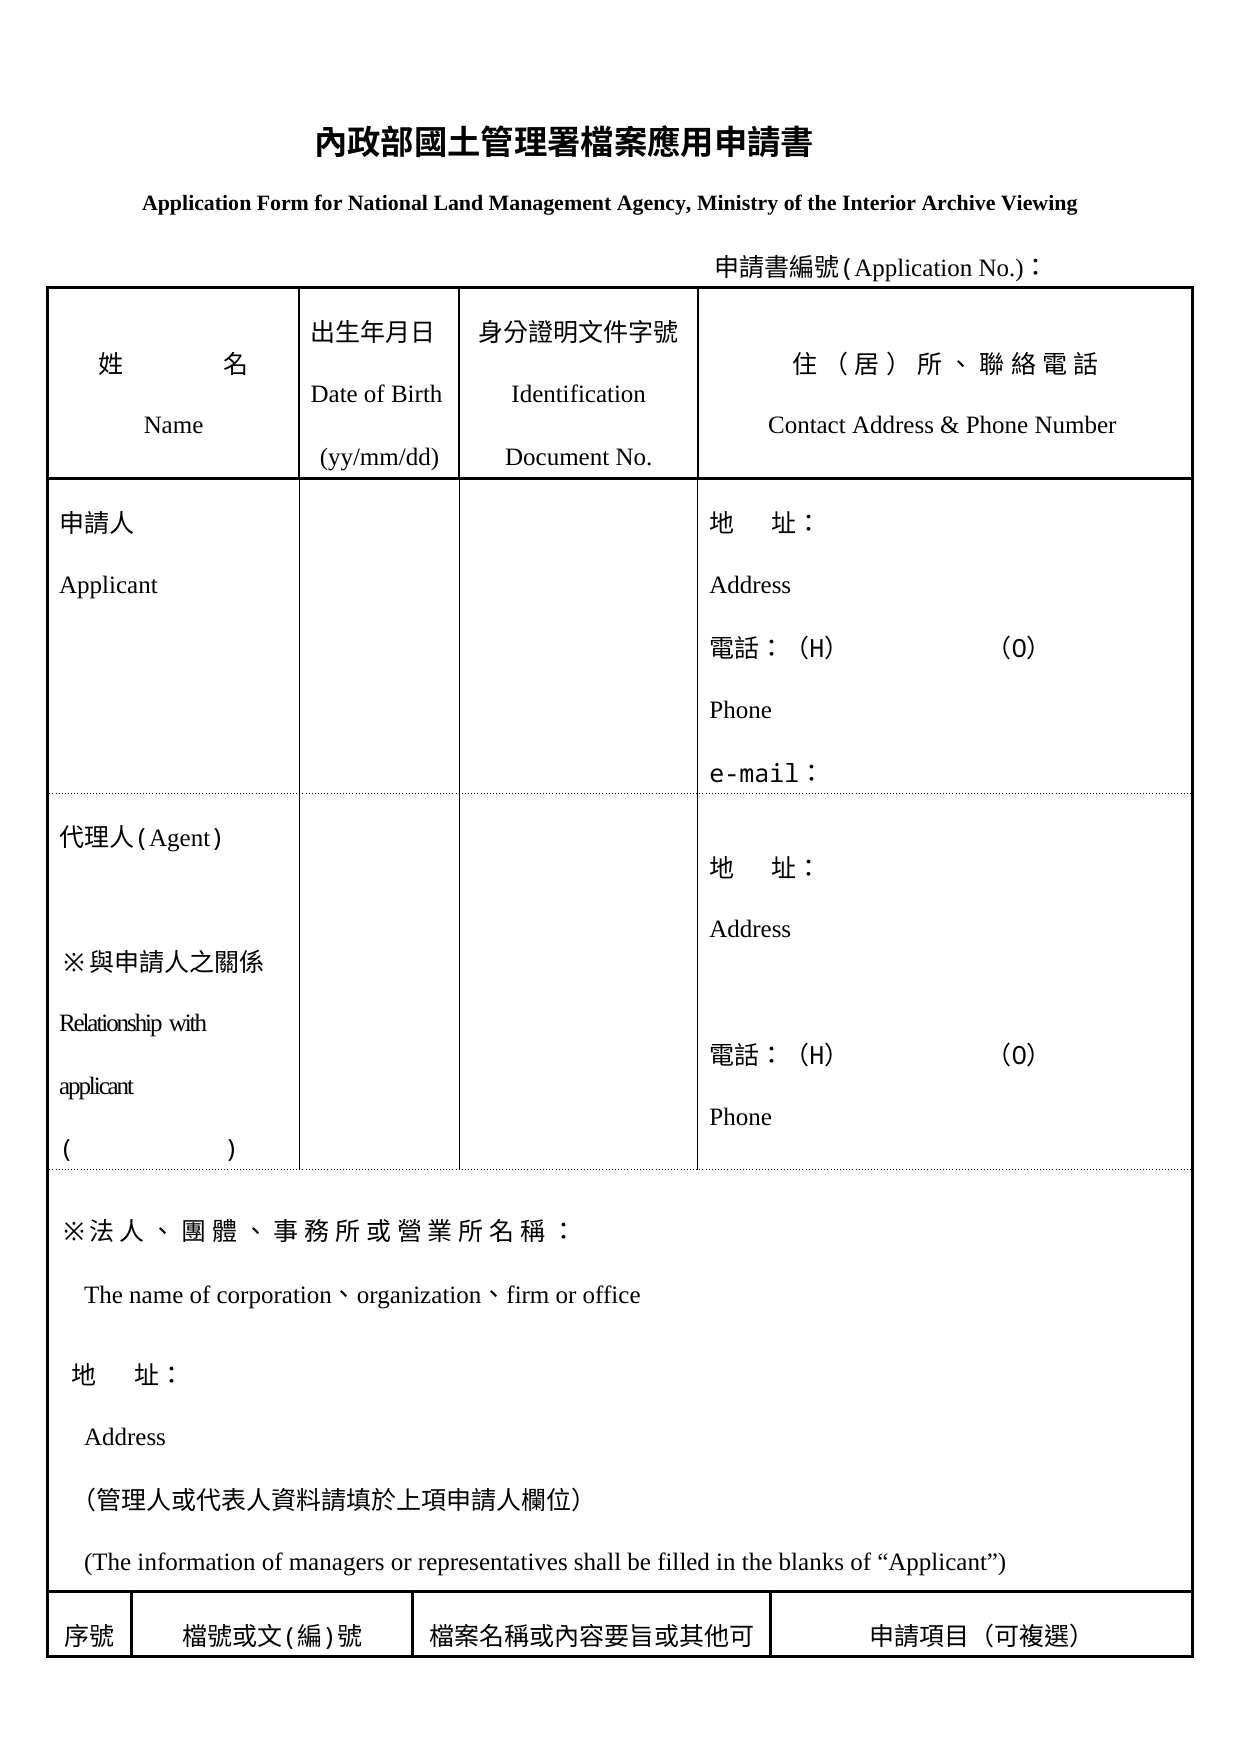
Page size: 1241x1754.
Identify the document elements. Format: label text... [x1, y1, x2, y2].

table_cell 代理人(Agent) ※與申請人之關係Relationship with applicant ( ) [49, 793, 299, 1168]
table_cell 檔號或文(編)號 [133, 1593, 411, 1655]
table_header 住（居）所、聯絡電話 Contact Address & Phone Number [699, 289, 1191, 477]
table_cell 地 址： Address 電話：（H） （O） Phone e-mail： [698, 480, 1191, 792]
text Application Form for National Land Management Agency, Ministry of the Interior Archive Viewing [142, 161, 1098, 224]
table_cell [300, 480, 459, 792]
table_header 出生年月日 Date of Birth (yy/mm/dd) [300, 289, 458, 477]
table_cell 地 址： Address 電話：（H） （O） Phone [698, 793, 1191, 1168]
table_cell [460, 480, 697, 792]
table_cell 申請項目（可複選） [772, 1593, 1191, 1655]
table_header 姓 名 Name [49, 289, 298, 477]
table_cell 序號 [49, 1593, 130, 1655]
text 申請書編號(Application No.)： [142, 224, 1048, 286]
table_cell 檔案名稱或內容要旨或其他可 [414, 1593, 769, 1655]
table_cell [460, 793, 697, 1168]
text 內政部國土管理署檔案應用申請書 [29, 99, 1098, 161]
table_cell 申請人 Applicant [49, 480, 299, 792]
table_header 身分證明文件字號 Identification Document No. [460, 289, 697, 477]
table_cell [300, 793, 459, 1168]
table_cell ※法人、團體、事務所或營業所名稱： The name of corporation、organization、firm or office 地 址： Address （管理人或代表人資料請填於上項申請人欄位） (The information of managers or representatives shall be filled in the blanks of “Applicant”) [49, 1169, 1191, 1589]
